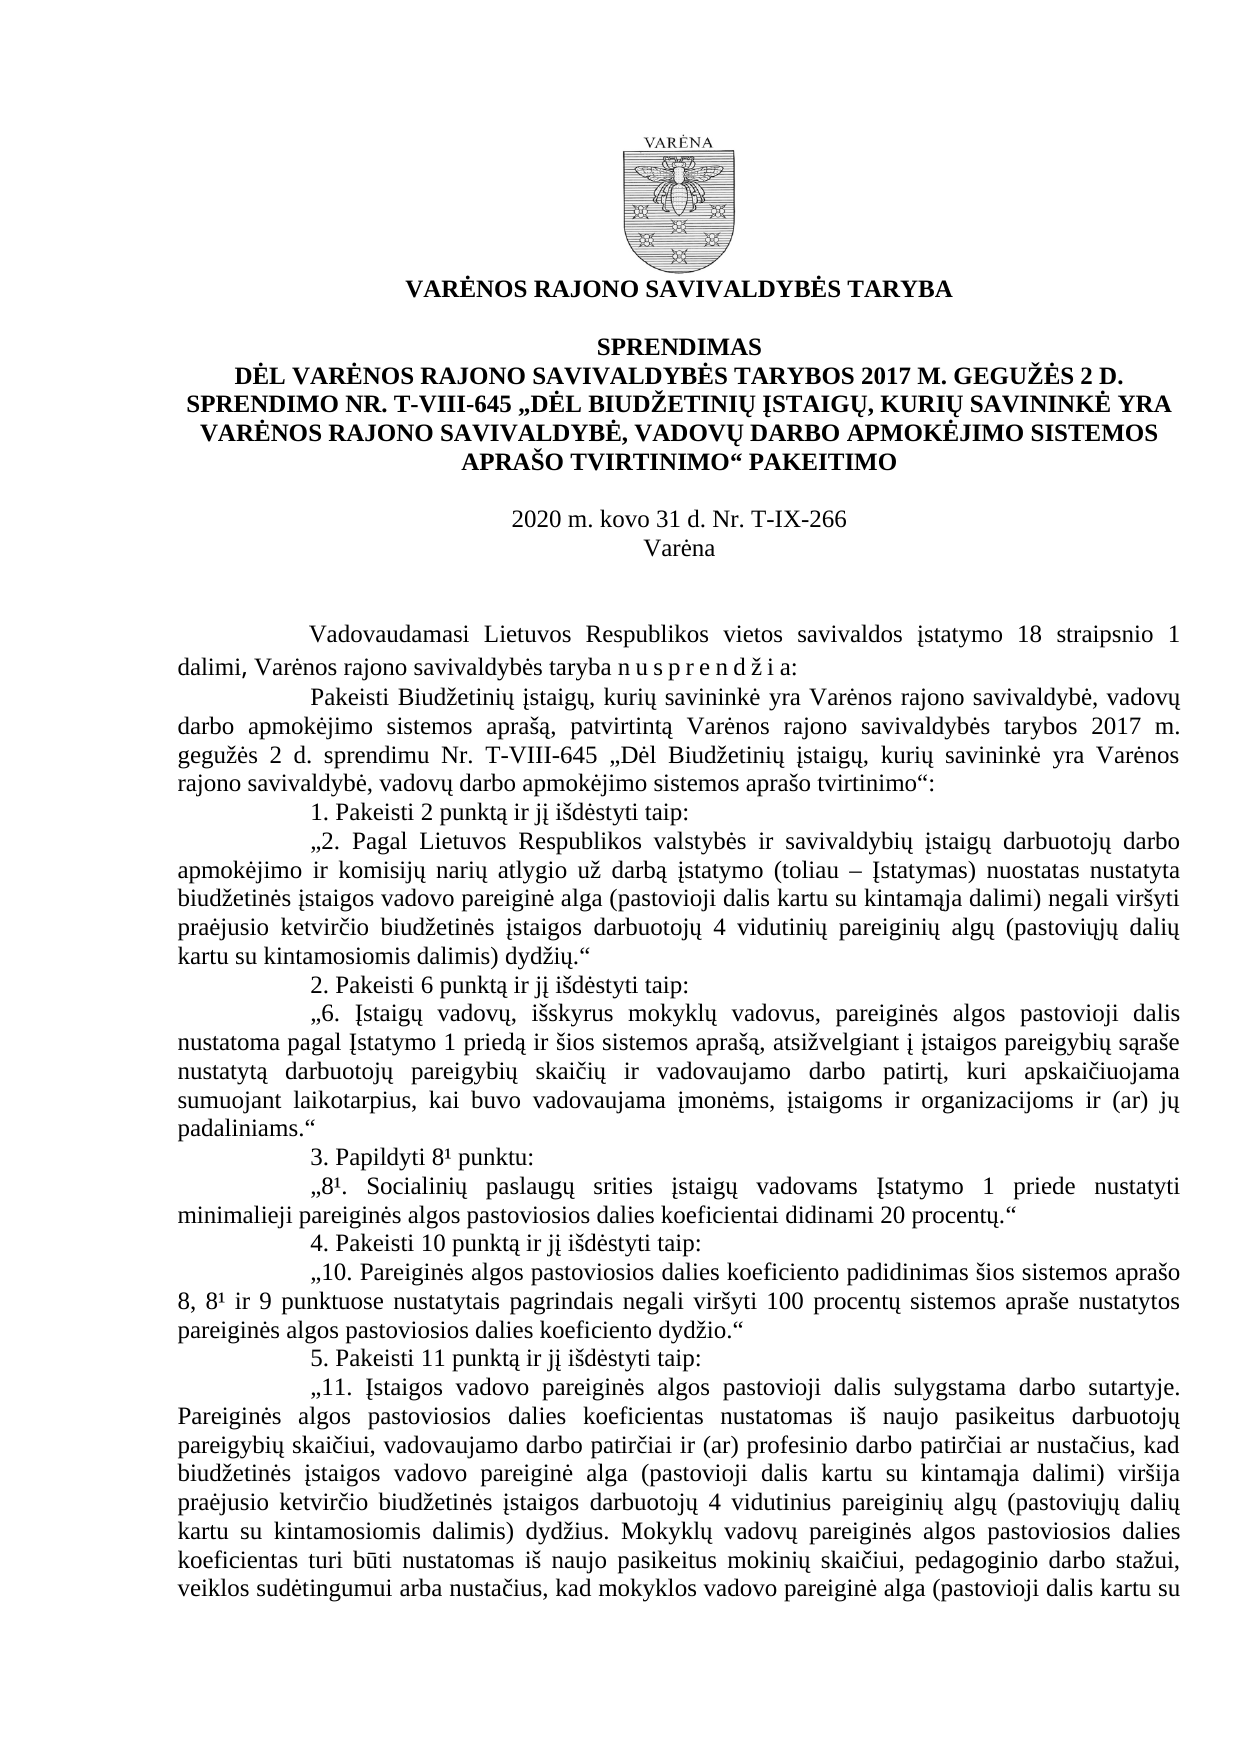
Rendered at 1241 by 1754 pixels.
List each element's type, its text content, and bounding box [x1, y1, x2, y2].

text 3. Papildyti 8¹ punktu: [177, 1142, 1181, 1171]
text Vadovaudamasi Lietuvos Respublikos vietos savivaldos įstatymo 18 straipsnio 1 dalimi, Varėnos rajono savivaldybės taryba nusprendžia: [177, 619, 1181, 682]
text „2. Pagal Lietuvos Respublikos valstybės ir savivaldybių įstaigų darbuotojų darbo apmokėjimo ir komisijų narių atlygio už darbą įstatymo (toliau – Įstatymas) nuostatas nustatyta biudžetinės įstaigos vadovo pareiginė alga (pastovioji dalis kartu su kintamąja dalimi) negali viršyti praėjusio ketvirčio biudžetinės įstaigos darbuotojų 4 vidutinių pareiginių algų (pastoviųjų dalių kartu su kintamosiomis dalimis) dydžių.“ [177, 826, 1181, 970]
text Pakeisti Biudžetinių įstaigų, kurių savininkė yra Varėnos rajono savivaldybė, vadovų darbo apmokėjimo sistemos aprašą, patvirtintą Varėnos rajono savivaldybės tarybos 2017 m. gegužės 2 d. sprendimu Nr. T-VIII-645 „Dėl Biudžetinių įstaigų, kurių savininkė yra Varėnos rajono savivaldybė, vadovų darbo apmokėjimo sistemos aprašo tvirtinimo“: [177, 682, 1181, 797]
text „8¹. Socialinių paslaugų srities įstaigų vadovams Įstatymo 1 priede nustatyti minimalieji pareiginės algos pastoviosios dalies koeficientai didinami 20 procentų.“ [177, 1171, 1181, 1228]
text Varėna [177, 533, 1181, 562]
text „10. Pareiginės algos pastoviosios dalies koeficiento padidinimas šios sistemos aprašo 8, 8¹ ir 9 punktuose nustatytais pagrindais negali viršyti 100 procentų sistemos apraše nustatytos pareiginės algos pastoviosios dalies koeficiento dydžio.“ [177, 1257, 1181, 1343]
text 2. Pakeisti 6 punktą ir jį išdėstyti taip: [177, 970, 1181, 998]
text 5. Pakeisti 11 punktą ir jį išdėstyti taip: [177, 1343, 1181, 1372]
text DĖL VARĖNOS RAJONO SAVIVALDYBĖS TARYBOS 2017 M. GEGUŽĖS 2 D. SPRENDIMO NR. T-VIII-645 „DĖL BIUDŽETINIŲ ĮSTAIGŲ, KURIŲ SAVININKĖ YRA VARĖNOS RAJONO SAVIVALDYBĖ, VADOVŲ DARBO APMOKĖJIMO SISTEMOS APRAŠO TVIRTINIMO“ PAKEITIMO [177, 361, 1181, 476]
text 1. Pakeisti 2 punktą ir jį išdėstyti taip: [177, 797, 1181, 826]
text VARĖNOS RAJONO SAVIVALDYBĖS TARYBA [177, 274, 1181, 303]
text „6. Įstaigų vadovų, išskyrus mokyklų vadovus, pareiginės algos pastovioji dalis nustatoma pagal Įstatymo 1 priedą ir šios sistemos aprašą, atsižvelgiant į įstaigos pareigybių sąraše nustatytą darbuotojų pareigybių skaičių ir vadovaujamo darbo patirtį, kuri apskaičiuojama sumuojant laikotarpius, kai buvo vadovaujama įmonėms, įstaigoms ir organizacijoms ir (ar) jų padaliniams.“ [177, 998, 1181, 1142]
text 2020 m. kovo 31 d. Nr. T-IX-266 [177, 504, 1181, 533]
text SPRENDIMAS [177, 332, 1181, 361]
text „11. Įstaigos vadovo pareiginės algos pastovioji dalis sulygstama darbo sutartyje. Pareiginės algos pastoviosios dalies koeficientas nustatomas iš naujo pasikeitus darbuotojų pareigybių skaičiui, vadovaujamo darbo patirčiai ir (ar) profesinio darbo patirčiai ar nustačius, kad biudžetinės įstaigos vadovo pareiginė alga (pastovioji dalis kartu su kintamąja dalimi) viršija praėjusio ketvirčio biudžetinės įstaigos darbuotojų 4 vidutinius pareiginių algų (pastoviųjų dalių kartu su kintamosiomis dalimis) dydžius. Mokyklų vadovų pareiginės algos pastoviosios dalies koeficientas turi būti nustatomas iš naujo pasikeitus mokinių skaičiui, pedagoginio darbo stažui, veiklos sudėtingumui arba nustačius, kad mokyklos vadovo pareiginė alga (pastovioji dalis kartu su [177, 1372, 1181, 1602]
text 4. Pakeisti 10 punktą ir jį išdėstyti taip: [177, 1228, 1181, 1257]
